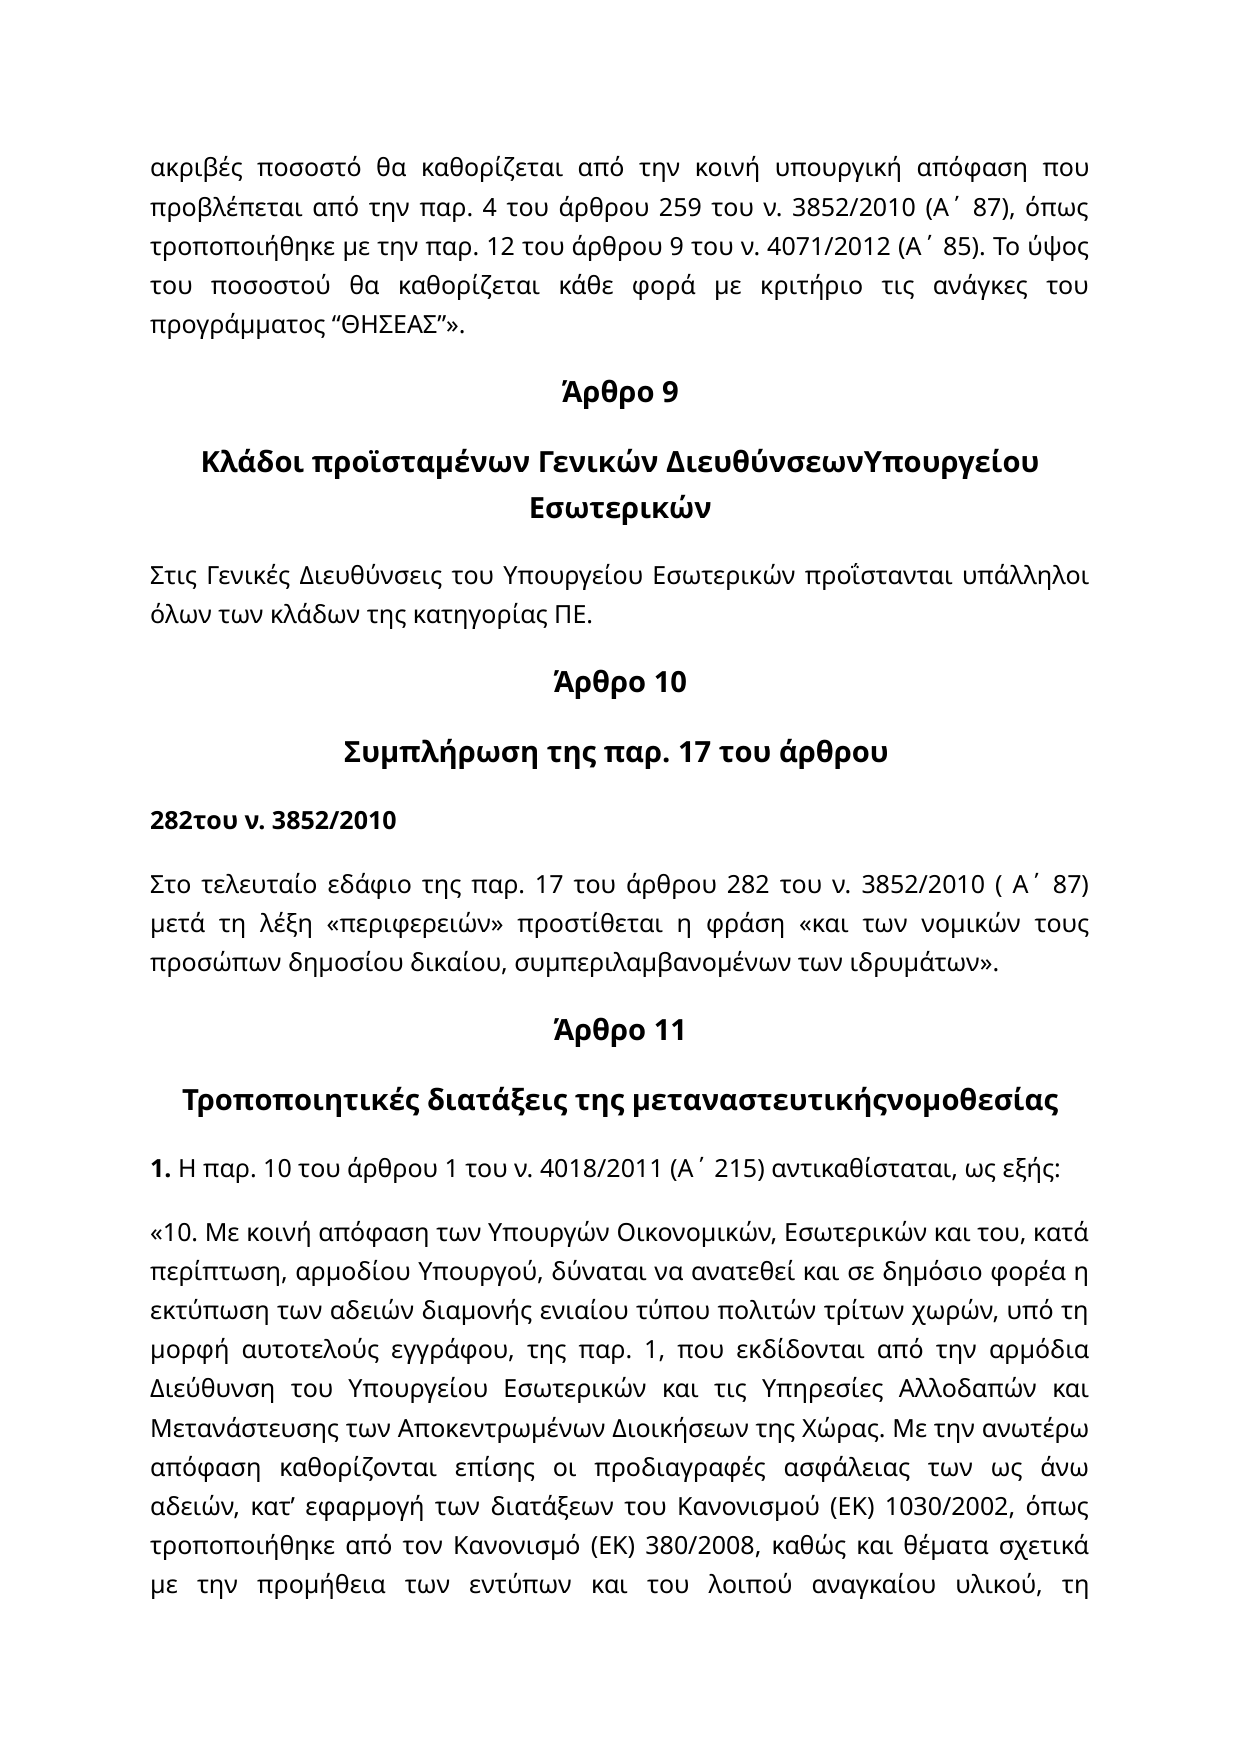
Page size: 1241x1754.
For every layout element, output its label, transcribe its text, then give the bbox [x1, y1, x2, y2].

text 282του ν. 3852/2010 [150, 802, 1090, 836]
text 1. Η παρ. 10 του άρθρου 1 του ν. 4018/2011 (Α΄ 215) αντικαθίσταται, ως εξής: [150, 1150, 1090, 1184]
subtitle Συμπλήρωση της παρ. 17 του άρθρου [150, 732, 1090, 771]
text Στο τελευταίο εδάφιο της παρ. 17 του άρθρου 282 του ν. 3852/2010 ( Α΄ 87) μετά τη λέξη «περιφερειών» προστίθεται η φράση «και των νομικών τους προσώπων δημοσίου δικαίου, συμπεριλαμβανομένων των ιδρυμάτων». [150, 866, 1090, 979]
subtitle Άρθρο 11 [150, 1009, 1090, 1049]
text «10. Με κοινή απόφαση των Υπουργών Οικονομικών, Εσωτερικών και του, κατά περίπτωση, αρμοδίου Υπουργού, δύναται να ανατεθεί και σε δημόσιο φορέα η εκτύπωση των αδειών διαμονής ενιαίου τύπου πολιτών τρίτων χωρών, υπό τη μορφή αυτοτελούς εγγράφου, της παρ. 1, που εκδίδονται από την αρμόδια Διεύθυνση του Υπουργείου Εσωτερικών και τις Υπηρεσίες Αλλοδαπών και Μετανάστευσης των Αποκεντρωμένων Διοικήσεων της Χώρας. Με την ανωτέρω απόφαση καθορίζονται επίσης οι προδιαγραφές ασφάλειας των ως άνω αδειών, κατ’ εφαρμογή των διατάξεων του Κανονισμού (ΕΚ) 1030/2002, όπως τροποποιήθηκε από τον Κανονισμό (ΕΚ) 380/2008, καθώς και θέματα σχετικά με την προμήθεια των εντύπων και του λοιπού αναγκαίου υλικού, τη [150, 1214, 1090, 1601]
subtitle Άρθρο 10 [150, 661, 1090, 701]
subtitle Άρθρο 9 [150, 371, 1090, 411]
subtitle Τροποποιητικές διατάξεις της μεταναστευτικήςνομοθεσίας [150, 1079, 1090, 1119]
text ακριβές ποσοστό θα καθορίζεται από την κοινή υπουργική απόφαση που προβλέπεται από την παρ. 4 του άρθρου 259 του ν. 3852/2010 (Α΄ 87), όπως τροποποιήθηκε με την παρ. 12 του άρθρου 9 του ν. 4071/2012 (Α΄ 85). Το ύψος του ποσοστού θα καθορίζεται κάθε φορά με κριτήριο τις ανάγκες του προγράμματος “ΘΗΣΕΑΣ”». [150, 150, 1090, 341]
subtitle Κλάδοι προϊσταμένων Γενικών ΔιευθύνσεωνΥπουργείου Εσωτερικών [150, 441, 1090, 527]
text Στις Γενικές Διευθύνσεις του Υπουργείου Εσωτερικών προΐστανται υπάλληλοι όλων των κλάδων της κατηγορίας ΠΕ. [150, 558, 1090, 631]
